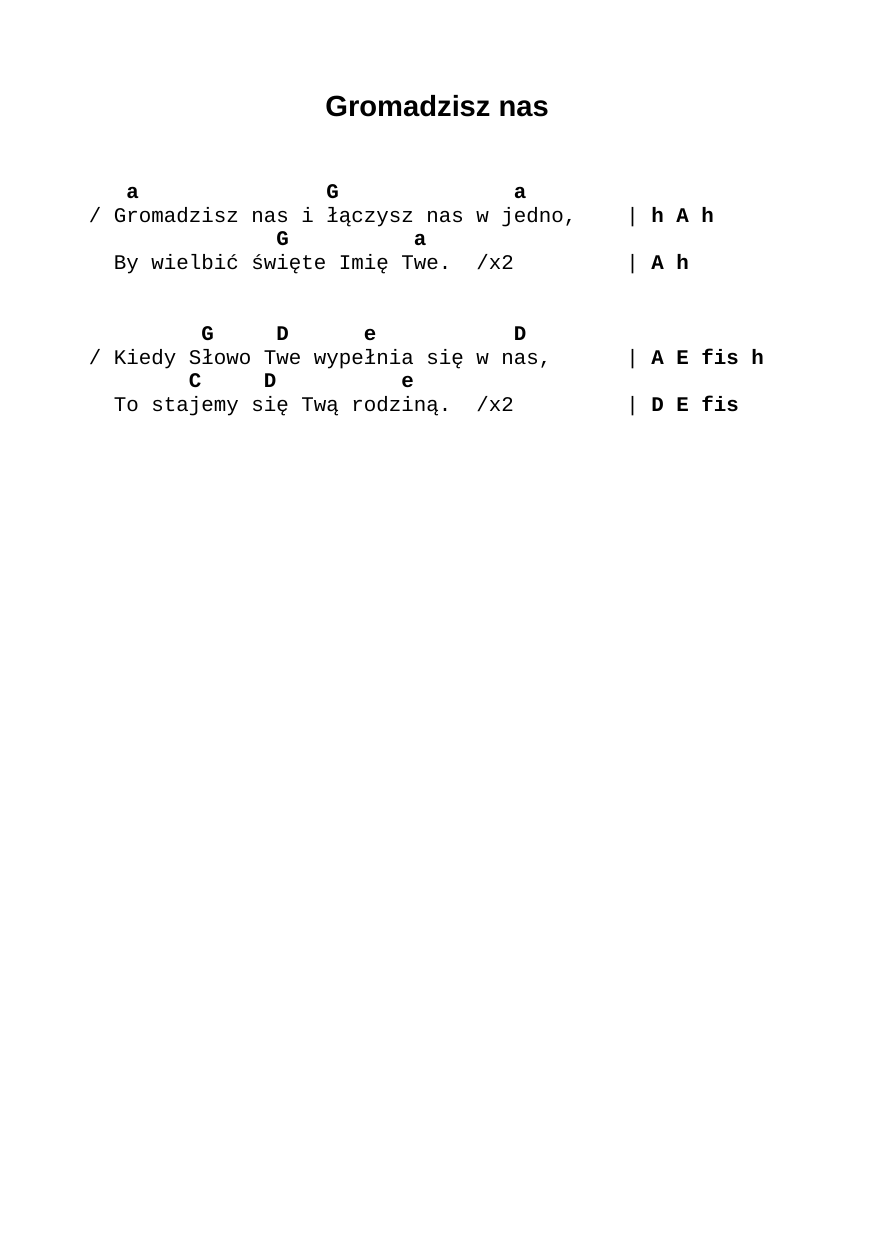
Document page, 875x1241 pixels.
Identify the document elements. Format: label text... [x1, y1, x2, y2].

text C D e [88, 370, 786, 394]
text G a [88, 228, 786, 252]
text / Gromadzisz nas i łączysz nas w jedno, | h A h [88, 205, 786, 228]
text / Kiedy Słowo Twe wypełnia się w nas, | A E fis h [88, 347, 786, 370]
text G D e D [88, 323, 786, 347]
text a G a [88, 181, 786, 205]
text By wielbić święte Imię Twe. /x2 | A h [88, 252, 786, 276]
text To stajemy się Twą rodziną. /x2 | D E fis [88, 394, 786, 418]
subtitle Gromadzisz nas [88, 88, 786, 122]
